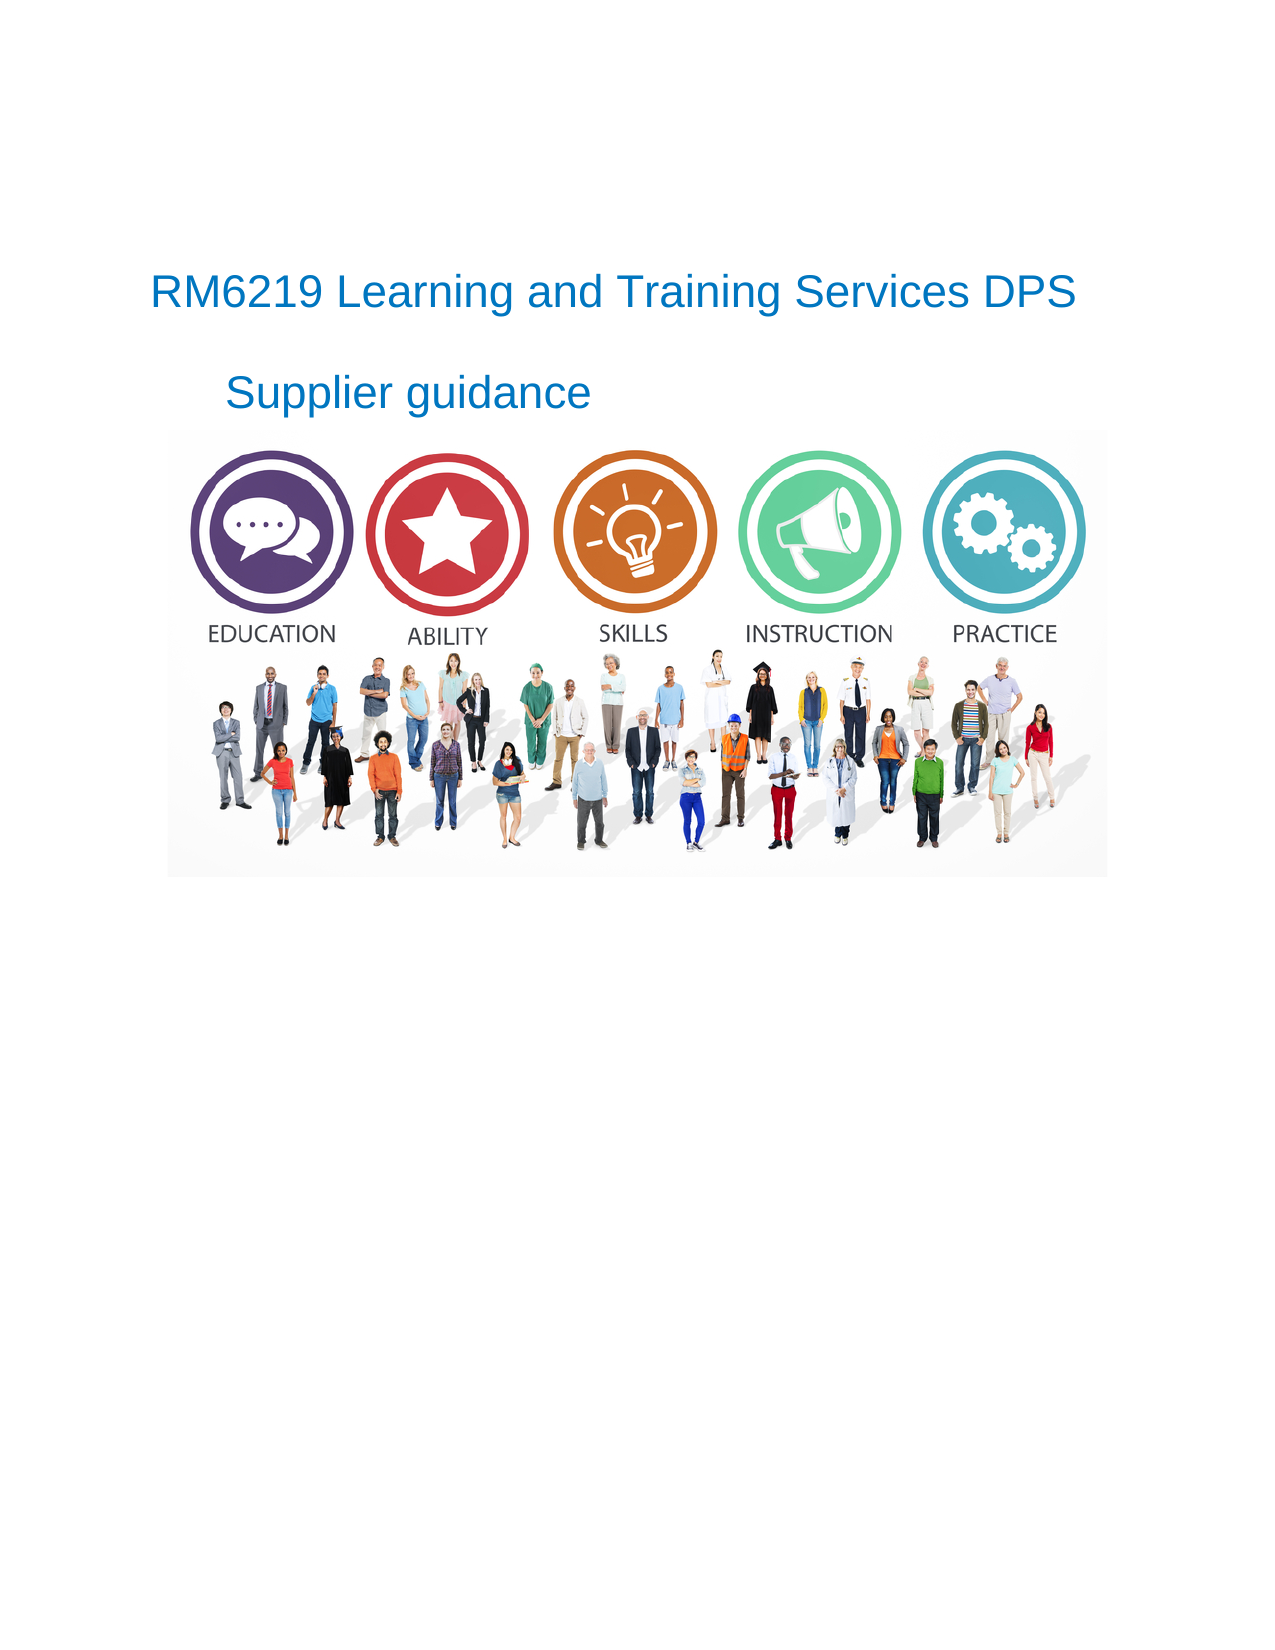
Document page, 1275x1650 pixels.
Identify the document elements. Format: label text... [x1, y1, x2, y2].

title RM6219 Learning and Training Services DPS [150, 265, 1125, 318]
subtitle Supplier guidance [150, 366, 1125, 418]
